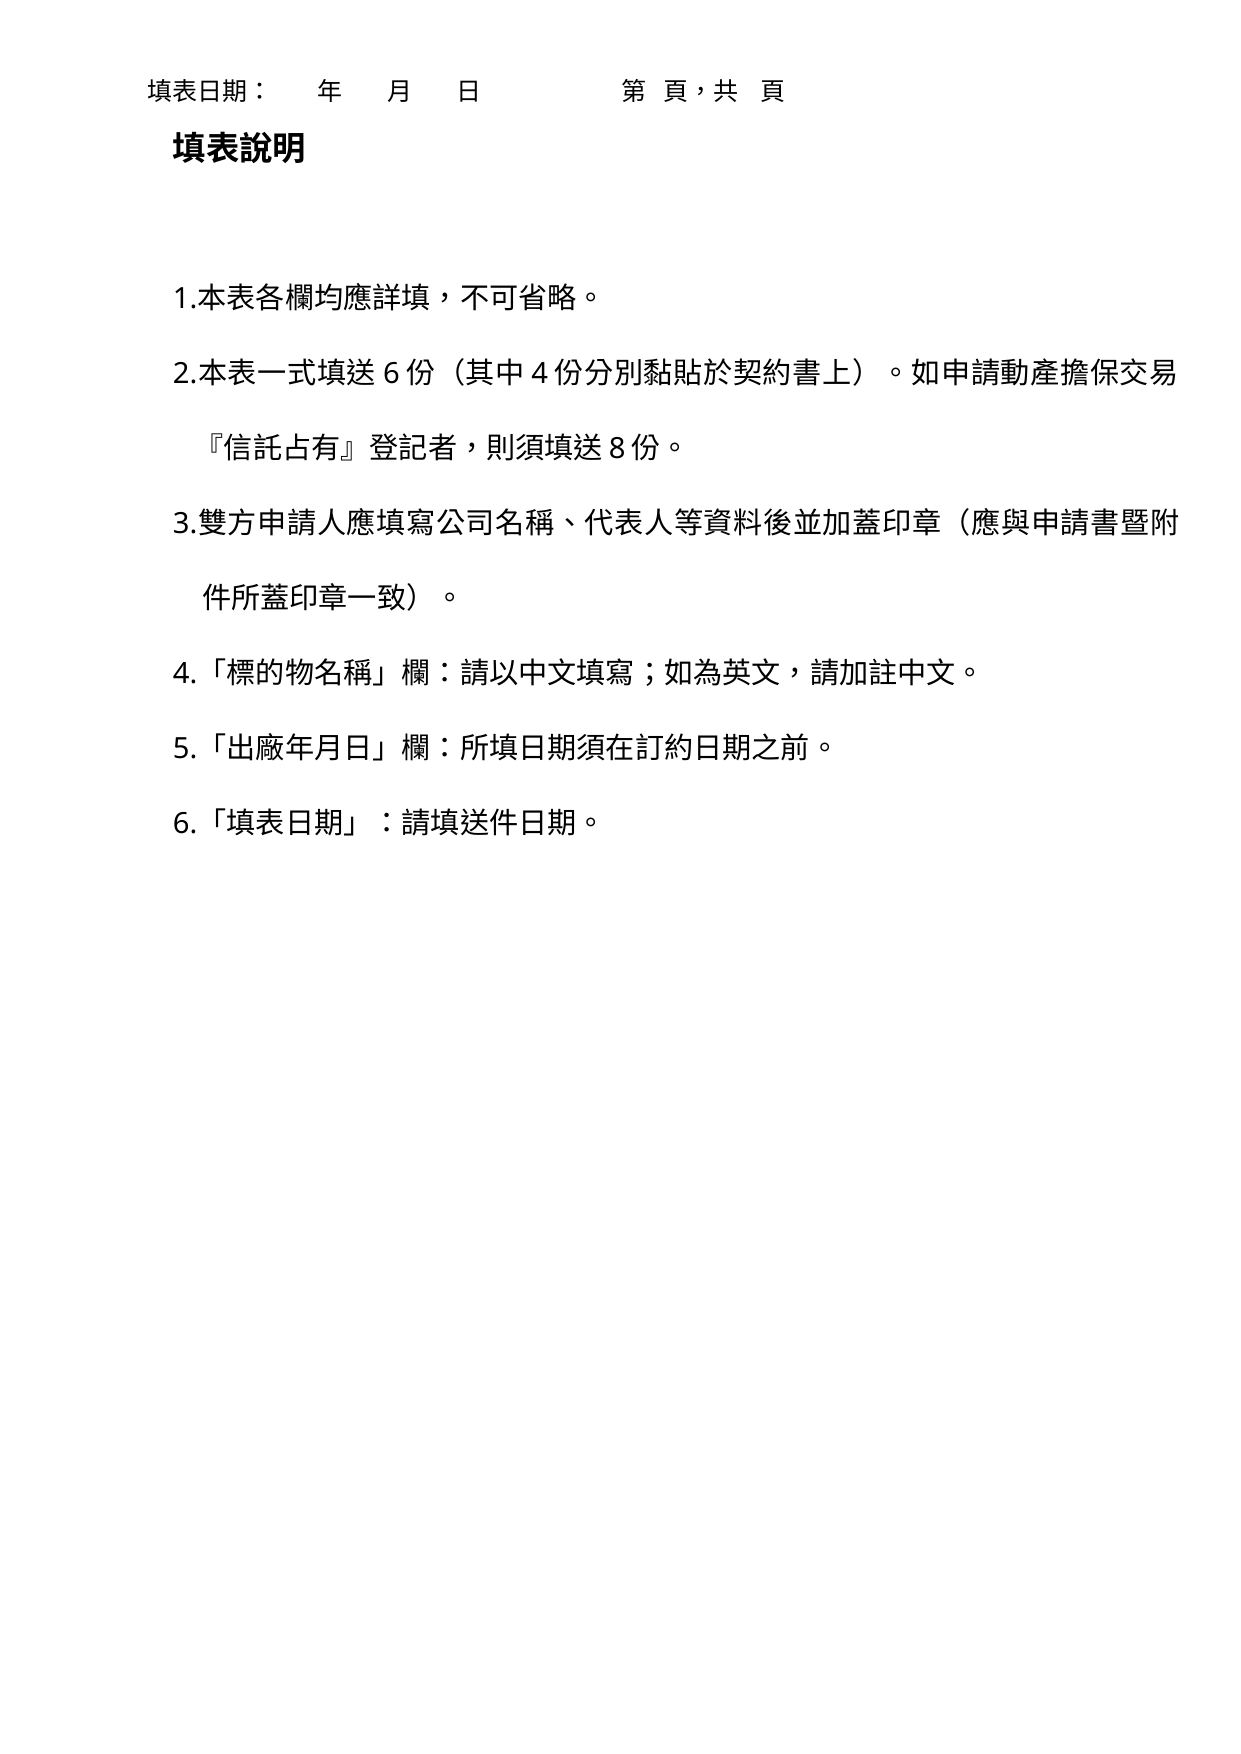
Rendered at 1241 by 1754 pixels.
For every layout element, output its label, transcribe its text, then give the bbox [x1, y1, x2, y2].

text 1.本表各欄均應詳填，不可省略。 [173, 258, 1181, 333]
text 3.雙方申請人應填寫公司名稱、代表人等資料後並加蓋印章（應與申請書暨附件所蓋印章一致）。 [173, 483, 1181, 633]
text 填表日期： 年 月 日 第 頁，共 頁 [148, 71, 1181, 108]
text 2.本表一式填送6份（其中4份分別黏貼於契約書上）。如申請動產擔保交易『信託占有』登記者，則須填送8份。 [173, 333, 1181, 483]
text 填表說明 [173, 108, 1181, 183]
text 6.「填表日期」：請填送件日期。 [173, 783, 1181, 858]
text 5.「出廠年月日」欄：所填日期須在訂約日期之前。 [173, 708, 1181, 783]
text 4.「標的物名稱」欄：請以中文填寫；如為英文，請加註中文。 [173, 633, 1181, 708]
